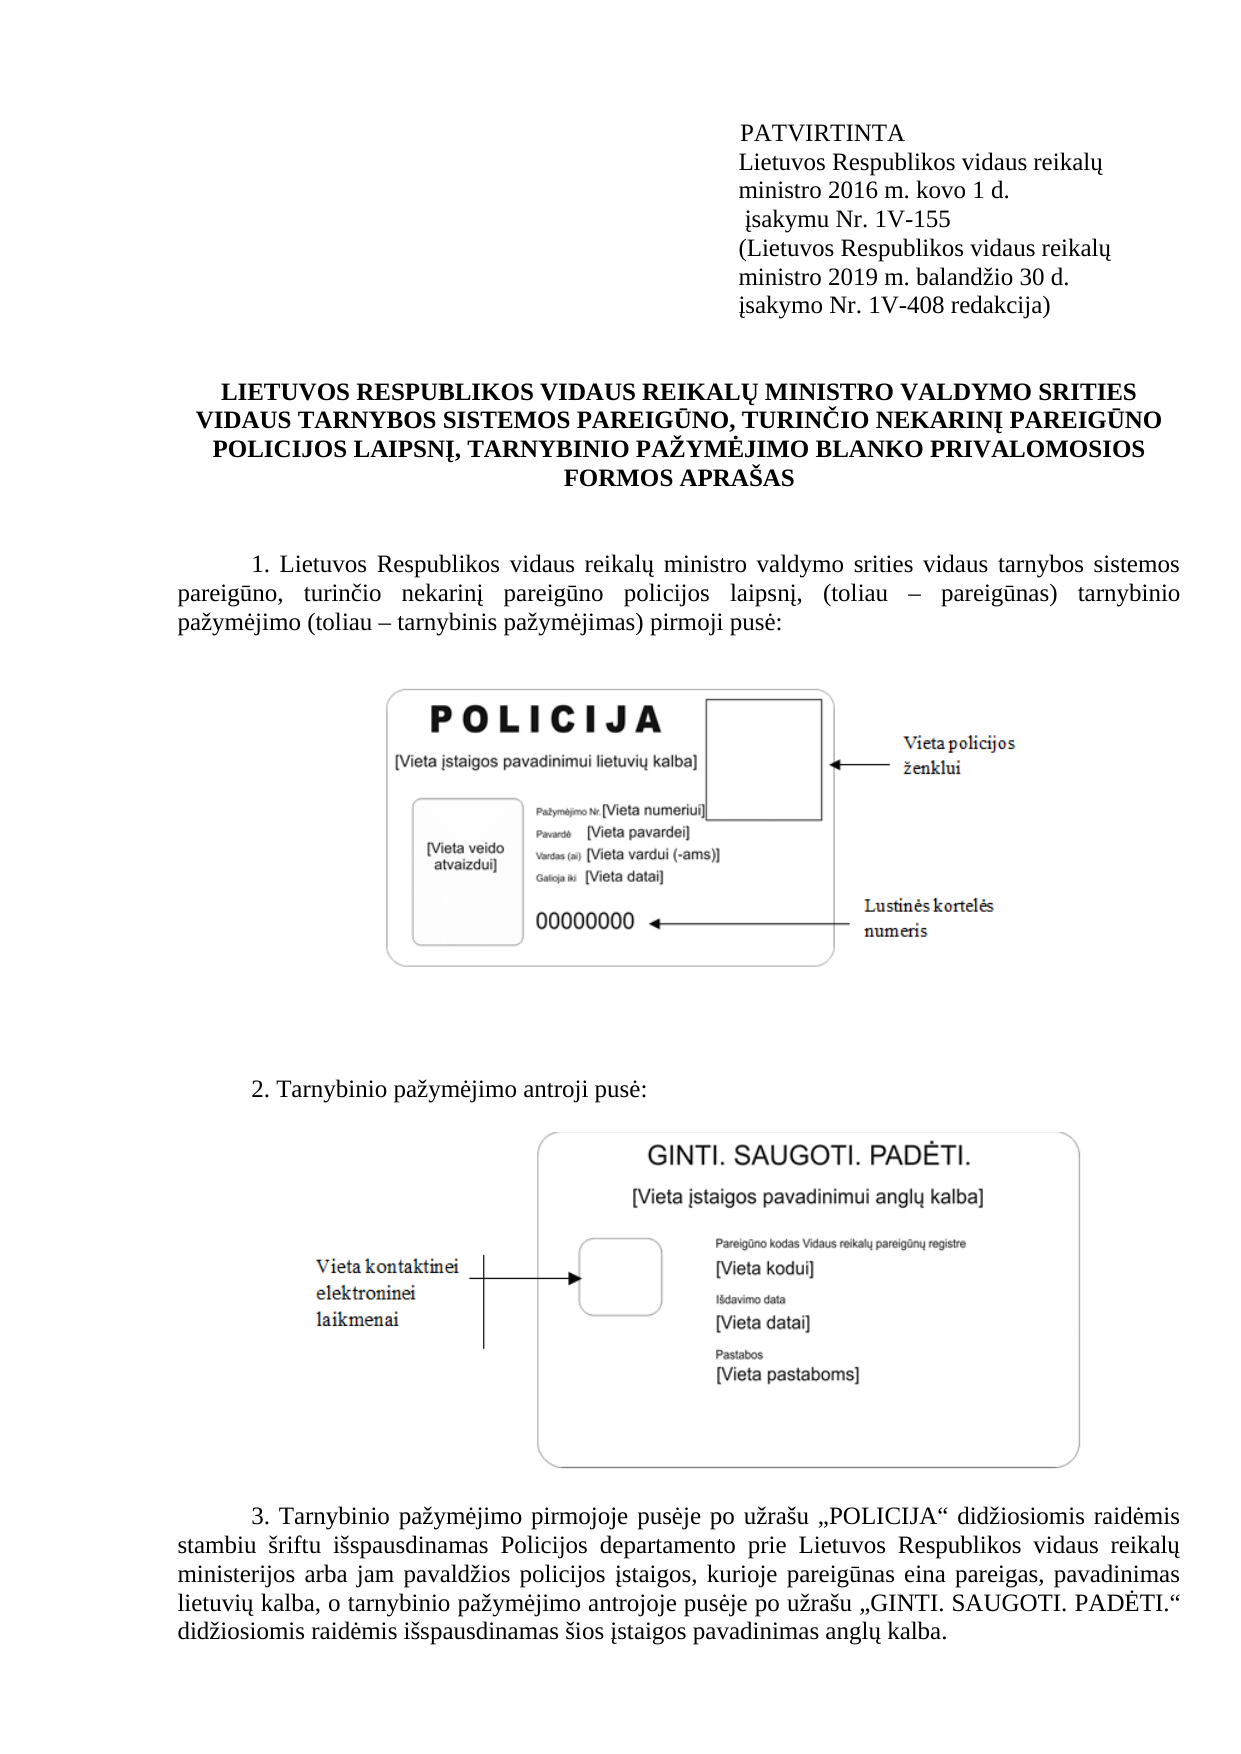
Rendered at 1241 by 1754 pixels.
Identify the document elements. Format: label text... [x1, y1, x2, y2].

text įsakymo Nr. 1V-408 redakcija) [738, 291, 1181, 319]
text LIETUVOS RESPUBLIKOS VIDAUS REIKALŲ MINISTRO VALDYMO SRITIES VIDAUS TARNYBOS SISTEMOS PAREIGŪNO, TURINČIO NEKARINĮ PAREIGŪNO POLICIJOS LAIpsNĮ, TARNYBINIO PAŽYMĖJIMO BLANKO PRIVALOMOSIOS FORMOS APRAŠAS [177, 377, 1181, 492]
text 3. Tarnybinio pažymėjimo pirmojoje pusėje po užrašu „POLICIJA“ didžiosiomis raidėmis stambiu šriftu išspausdinamas Policijos departamento prie Lietuvos Respublikos vidaus reikalų ministerijos arba jam pavaldžios policijos įstaigos, kurioje pareigūnas eina pareigas, pavadinimas lietuvių kalba, o tarnybinio pažymėjimo antrojoje pusėje po užrašu „GINTI. SAUGOTI. PADĖTI.“ didžiosiomis raidėmis išspausdinamas šios įstaigos pavadinimas anglų kalba. [177, 1501, 1181, 1645]
text (Lietuvos Respublikos vidaus reikalų ministro 2019 m. balandžio 30 d. [738, 233, 1181, 291]
text įsakymu Nr. 1V-155 [738, 204, 1181, 233]
text 2. Tarnybinio pažymėjimo antroji pusė: [177, 1074, 1181, 1103]
text 1. Lietuvos Respublikos vidaus reikalų ministro valdymo srities vidaus tarnybos sistemos pareigūno, turinčio nekarinį pareigūno policijos laipsnį, (toliau – pareigūnas) tarnybinio pažymėjimo (toliau – tarnybinis pažymėjimas) pirmoji pusė: [177, 549, 1181, 636]
text Lietuvos Respublikos vidaus reikalų ministro 2016 m. kovo 1 d. [738, 147, 1181, 204]
text PATVIRTINTA [177, 118, 1181, 147]
